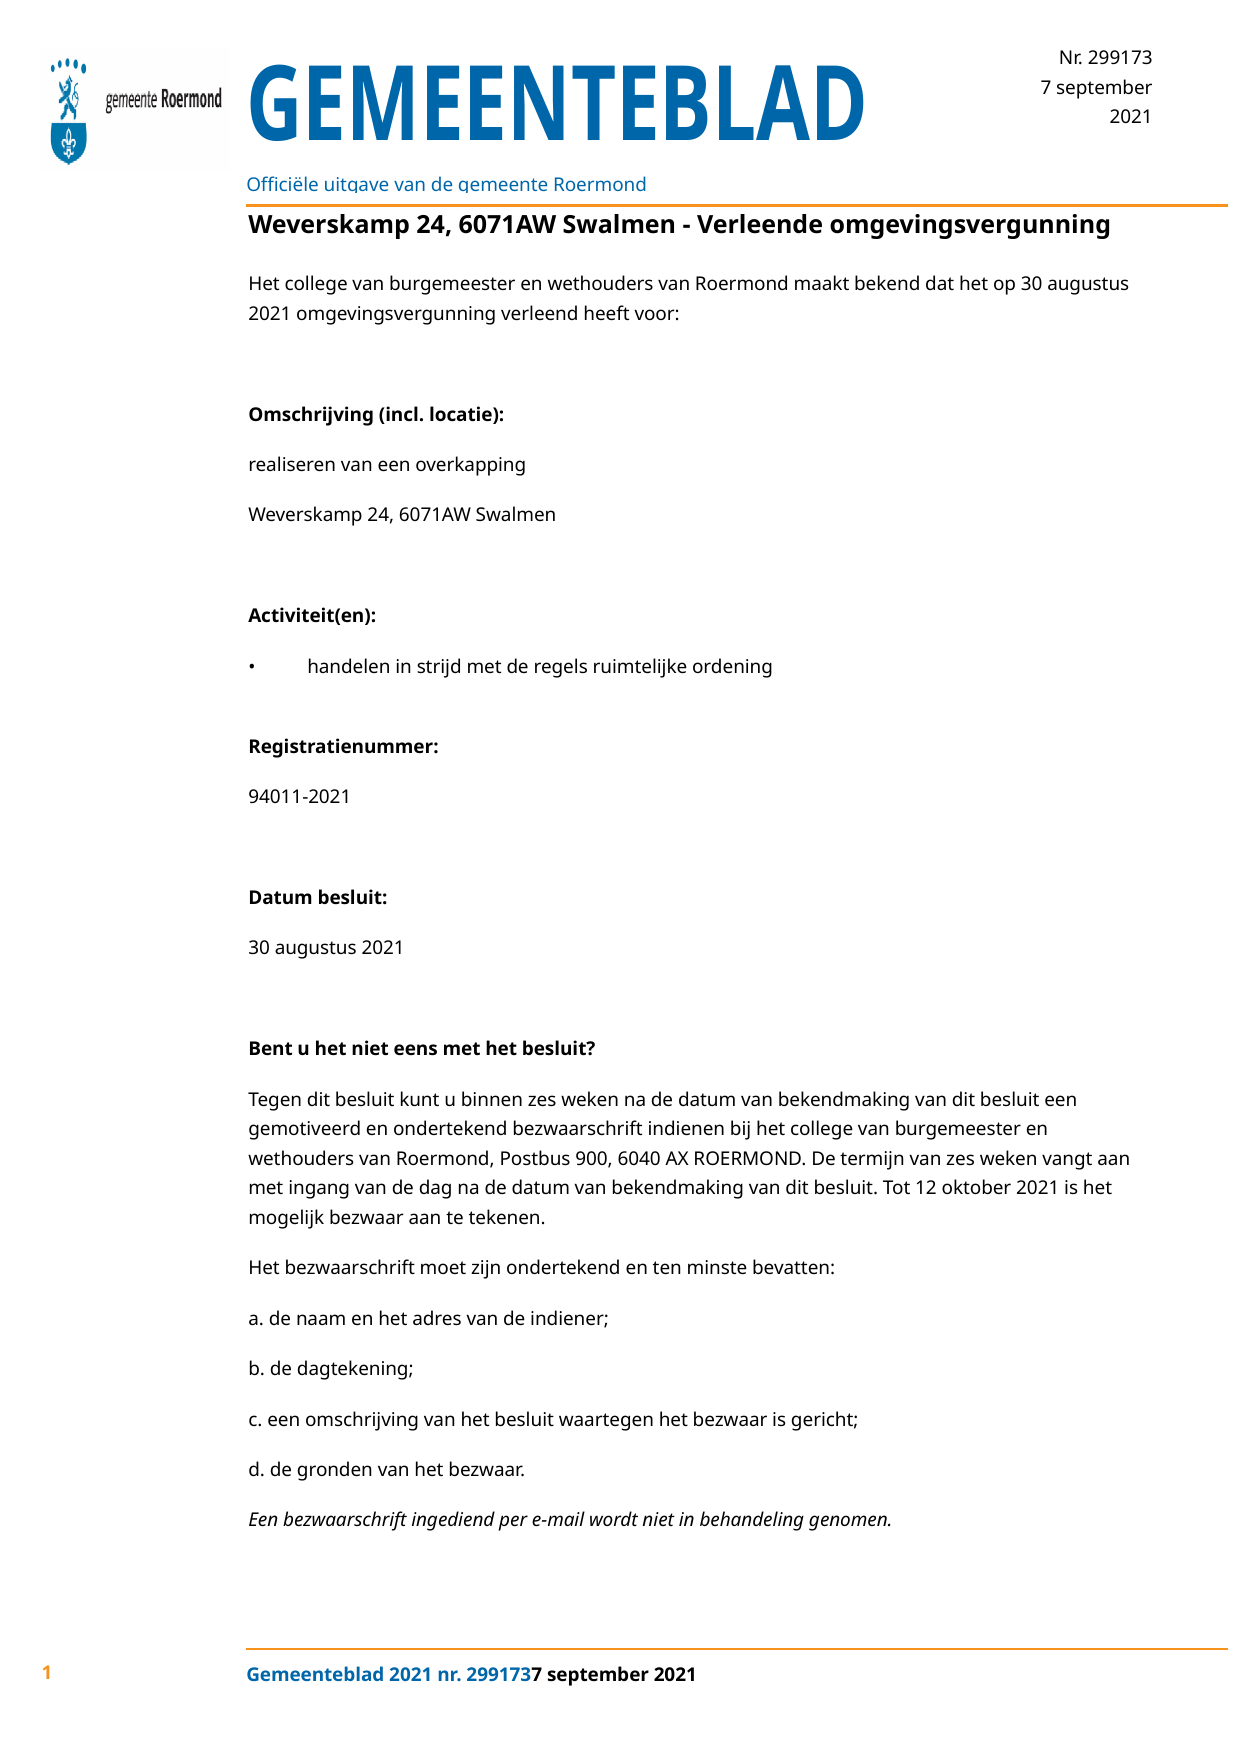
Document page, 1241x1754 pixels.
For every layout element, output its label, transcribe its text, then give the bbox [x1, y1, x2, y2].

text 30 augustus 2021 [248, 934, 1152, 960]
text Weverskamp 24, 6071AW Swalmen - Verleende omgevingsvergunning [248, 207, 1152, 241]
text Een bezwaarschrift ingediend per e-mail wordt niet in behandeling genomen. [248, 1507, 1152, 1532]
text Tegen dit besluit kunt u binnen zes weken na de datum van bekendmaking van dit besluit een gemotiveerd en ondertekend bezwaarschrift indienen bij het college van burgemeester en wethouders van Roermond, Postbus 900, 6040 AX ROERMOND. De termijn van zes weken vangt aan met ingang van de dag na de datum van bekendmaking van dit besluit. Tot 12 oktober 2021 is het mogelijk bezwaar aan te tekenen. [248, 1086, 1152, 1230]
text Omschrijving (incl. locatie): [248, 401, 1152, 426]
picture [41, 47, 231, 172]
text realiseren van een overkapping [248, 451, 1152, 477]
text b. de dagtekening; [248, 1355, 1152, 1381]
text Activiteit(en): [248, 602, 1152, 628]
list handelen in strijd met de regels ruimtelijke ordening [248, 653, 1152, 678]
text Bent u het niet eens met het besluit? [248, 1035, 1152, 1061]
text Registratienummer: [248, 733, 1152, 758]
text d. de gronden van het bezwaar. [248, 1456, 1152, 1482]
text 94011-2021 [248, 783, 1152, 809]
text Het college van burgemeester en wethouders van Roermond maakt bekend dat het op 30 augustus 2021 omgevingsvergunning verleend heeft voor: [248, 270, 1152, 326]
text c. een omschrijving van het besluit waartegen het bezwaar is gericht; [248, 1406, 1152, 1431]
text Het bezwaarschrift moet zijn ondertekend en ten minste bevatten: [248, 1254, 1152, 1280]
text a. de naam en het adres van de indiener; [248, 1305, 1152, 1331]
text Datum besluit: [248, 884, 1152, 910]
text Weverskamp 24, 6071AW Swalmen [248, 502, 1152, 527]
